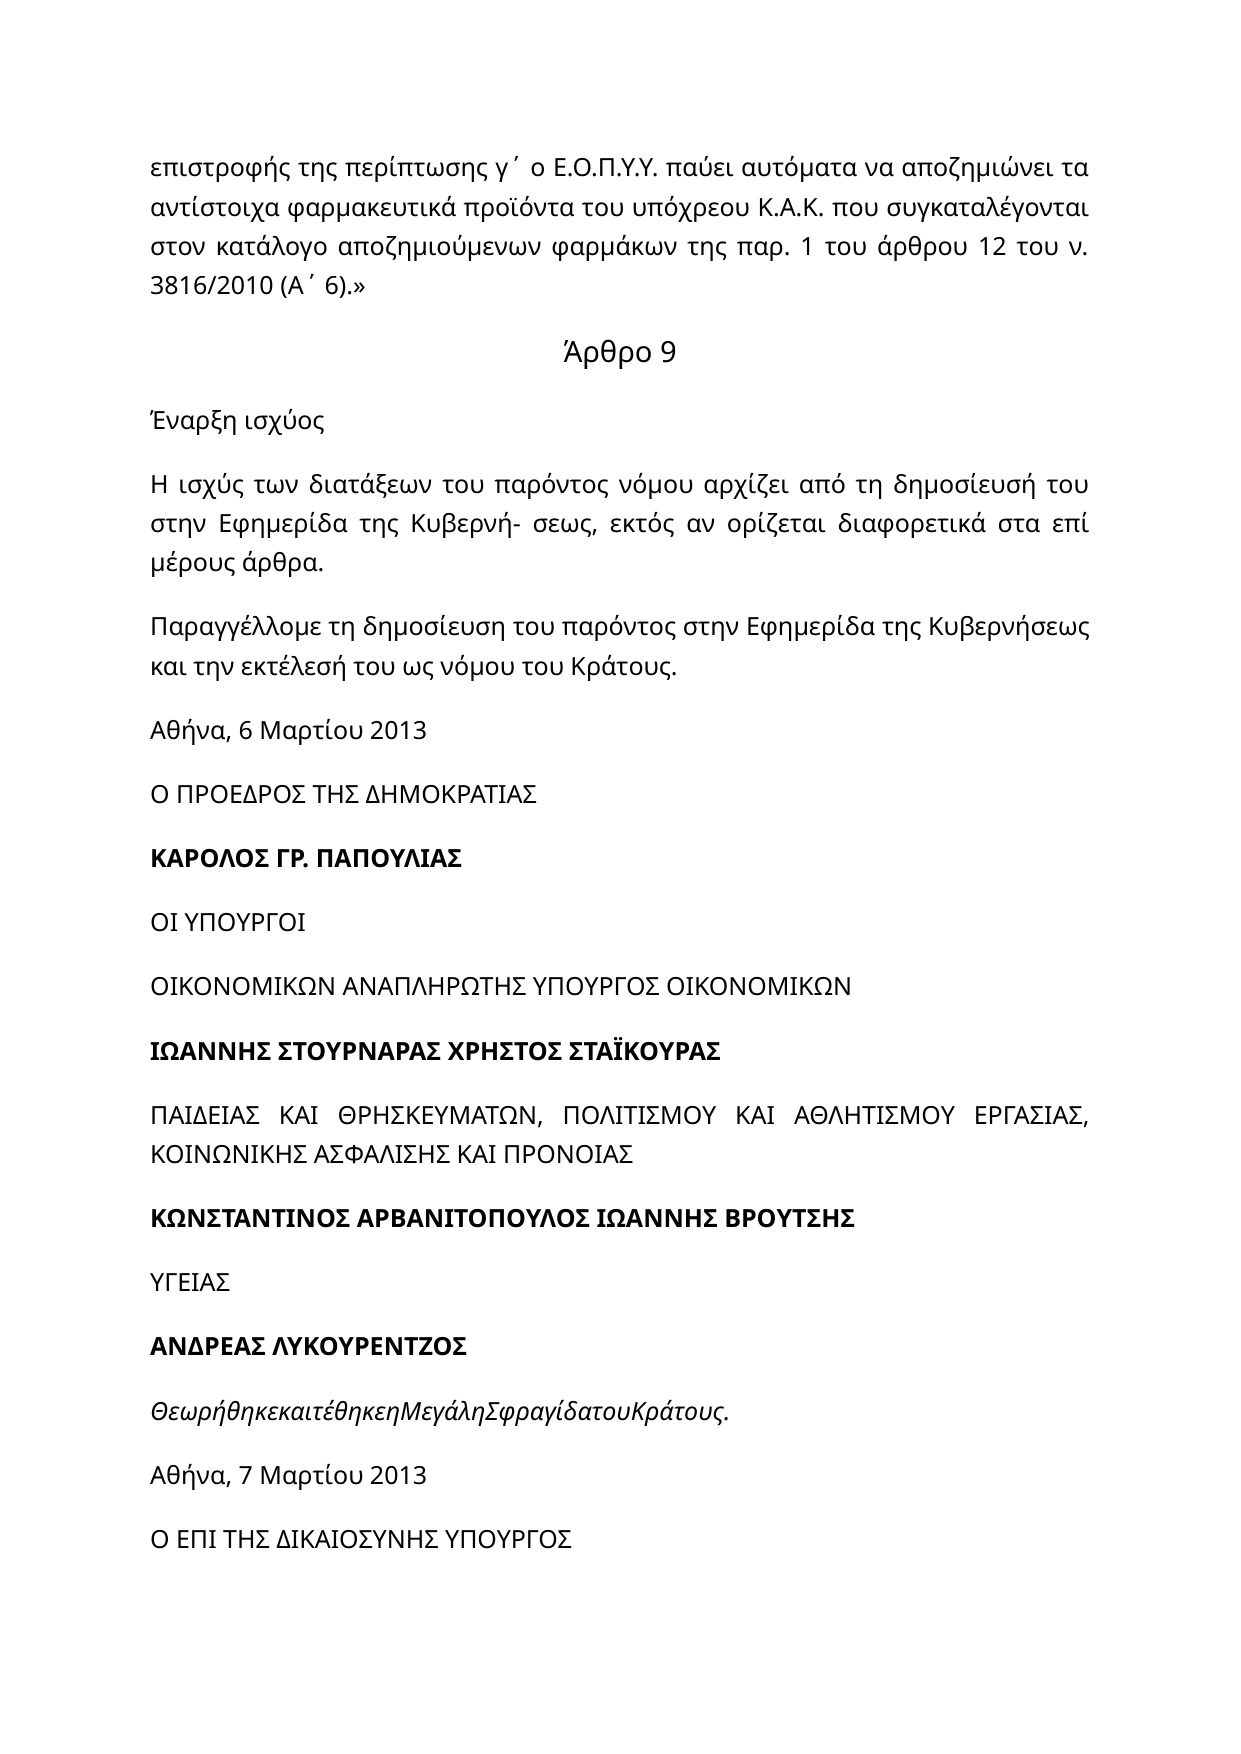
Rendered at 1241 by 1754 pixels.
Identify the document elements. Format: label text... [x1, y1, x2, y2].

text ΟΙ ΥΠΟΥΡΓΟΙ [150, 905, 1090, 939]
text Η ισχύς των διατάξεων του παρόντος νόμου αρχίζει από τη δημοσίευσή του στην Εφημερίδα της Κυβερνή- σεως, εκτός αν ορίζεται διαφορετικά στα επί μέρους άρθρα. [150, 466, 1090, 579]
text Ο ΠΡΟΕΔΡΟΣ ΤΗΣ ΔΗΜΟΚΡΑΤΙΑΣ [150, 776, 1090, 811]
text ΚΑΡΟΛΟΣ ΓΡ. ΠΑΠΟΥΛΙΑΣ [150, 841, 1090, 875]
text ΥΓΕΙΑΣ [150, 1265, 1090, 1299]
text ΚΩΝΣΤΑΝΤΙΝΟΣ ΑΡΒΑΝΙΤΟΠΟΥΛΟΣ ΙΩΑΝΝΗΣ ΒΡΟΥΤΣΗΣ [150, 1201, 1090, 1235]
text Αθήνα, 7 Μαρτίου 2013 [150, 1457, 1090, 1491]
text ΑΝΔΡΕΑΣ ΛΥΚΟΥΡΕΝΤΖΟΣ [150, 1329, 1090, 1363]
text ΟΙΚΟΝΟΜΙΚΩΝ ΑΝΑΠΛΗΡΩΤΗΣ ΥΠΟΥΡΓΟΣ ΟΙΚΟΝΟΜΙΚΩΝ [150, 969, 1090, 1003]
text ΘεωρήθηκεκαιτέθηκεηΜεγάληΣφραγίδατουΚράτους. [150, 1393, 1090, 1427]
text επιστροφής της περίπτωσης γ΄ ο Ε.Ο.Π.Υ.Υ. παύει αυτόματα να αποζημιώνει τα αντίστοιχα φαρμακευτικά προϊόντα του υπόχρεου Κ.Α.Κ. που συγκαταλέγονται στον κατάλογο αποζημιούμενων φαρμάκων της παρ. 1 του άρθρου 12 του ν. 3816/2010 (Α΄ 6).» [150, 150, 1090, 302]
text ΙΩΑΝΝΗΣ ΣΤΟΥΡΝΑΡΑΣ ΧΡΗΣΤΟΣ ΣΤΑΪΚΟΥΡΑΣ [150, 1033, 1090, 1067]
text Έναρξη ισχύος [150, 402, 1090, 436]
subtitle Άρθρο 9 [150, 332, 1090, 371]
text Ο ΕΠΙ ΤΗΣ ΔΙΚΑΙΟΣΥΝΗΣ ΥΠΟΥΡΓΟΣ [150, 1521, 1090, 1556]
text Αθήνα, 6 Μαρτίου 2013 [150, 712, 1090, 746]
text Παραγγέλλομε τη δημοσίευση του παρόντος στην Εφημερίδα της Κυβερνήσεως και την εκτέλεσή του ως νόμου του Κράτους. [150, 609, 1090, 682]
text ΠΑΙΔΕΙΑΣ ΚΑΙ ΘΡΗΣΚΕΥΜΑΤΩΝ, ΠΟΛΙΤΙΣΜΟΥ ΚΑΙ ΑΘΛΗΤΙΣΜΟΥ ΕΡΓΑΣΙΑΣ, ΚΟΙΝΩΝΙΚΗΣ ΑΣΦΑΛΙΣΗΣ ΚΑΙ ΠΡΟΝΟΙΑΣ [150, 1097, 1090, 1171]
